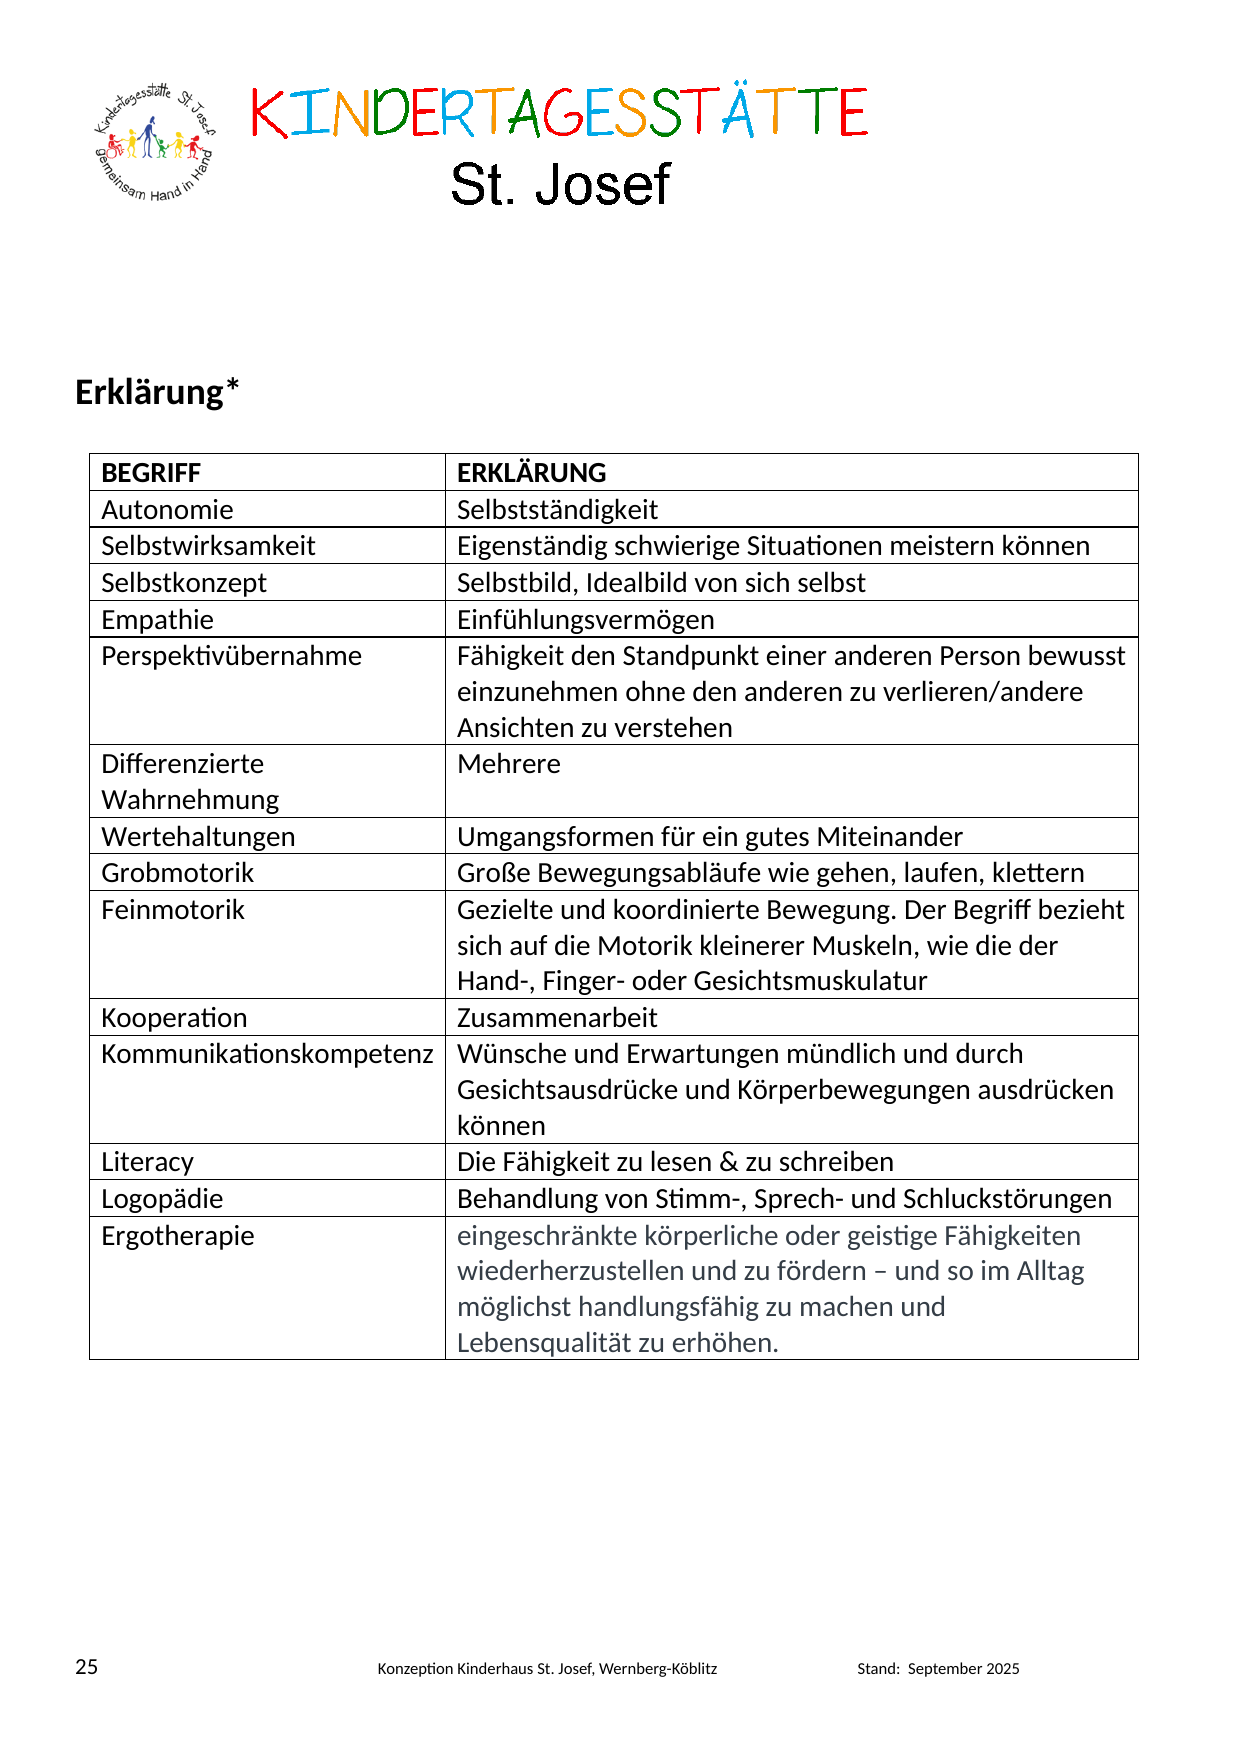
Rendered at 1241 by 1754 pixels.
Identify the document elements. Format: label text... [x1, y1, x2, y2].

table_cell Selbstwirksamkeit [90, 528, 445, 563]
table_cell Differenzierte Wahrnehmung [90, 745, 445, 817]
table_cell Logopädie [90, 1180, 445, 1216]
table_cell Literacy [90, 1144, 445, 1179]
table_cell Selbstbild, Idealbild von sich selbst [446, 564, 1138, 600]
table_header ERKLÄRUNG [446, 454, 1138, 490]
table_cell Perspektivübernahme [90, 638, 445, 744]
table_cell Wünsche und Erwartungen mündlich und durch Gesichtsausdrücke und Körperbewegungen ausdrücken können [446, 1036, 1138, 1142]
table_cell eingeschränkte körperliche oder geistige Fähigkeiten wiederherzustellen und zu fördern – und so im Alltag möglichst handlungsfähig zu machen und Lebensqualität zu erhöhen. [446, 1217, 1138, 1359]
table_cell Wertehaltungen [90, 818, 445, 853]
table_cell Ergotherapie [90, 1217, 445, 1359]
table_cell Große Bewegungsabläufe wie gehen, laufen, klettern [446, 854, 1138, 890]
table_cell Fähigkeit den Standpunkt einer anderen Person bewusst einzunehmen ohne den anderen zu verlieren/andere Ansichten zu verstehen [446, 638, 1138, 744]
table_cell Mehrere [446, 745, 1138, 817]
table_cell Die Fähigkeit zu lesen & zu schreiben [446, 1144, 1138, 1179]
table_cell Autonomie [90, 491, 445, 526]
table_cell Kooperation [90, 999, 445, 1034]
table_cell Selbstständigkeit [446, 491, 1138, 526]
table_cell Behandlung von Stimm-, Sprech- und Schluckstörungen [446, 1180, 1138, 1216]
table_cell Empathie [90, 601, 445, 636]
table_cell Selbstkonzept [90, 564, 445, 600]
table_cell Zusammenarbeit [446, 999, 1138, 1034]
table_header BEGRIFF [90, 454, 445, 490]
table_cell Feinmotorik [90, 891, 445, 998]
table_cell Umgangsformen für ein gutes Miteinander [446, 818, 1138, 853]
text Erklärung* [75, 368, 1165, 414]
table_cell Kommunikationskompetenz [90, 1036, 445, 1142]
table_cell Gezielte und koordinierte Bewegung. Der Begriff bezieht sich auf die Motorik kleinerer Muskeln, wie die der Hand-, Finger- oder Gesichtsmuskulatur [446, 891, 1138, 998]
table_cell Einfühlungsvermögen [446, 601, 1138, 636]
table_cell Eigenständig schwierige Situationen meistern können [446, 528, 1138, 563]
table_cell Grobmotorik [90, 854, 445, 890]
